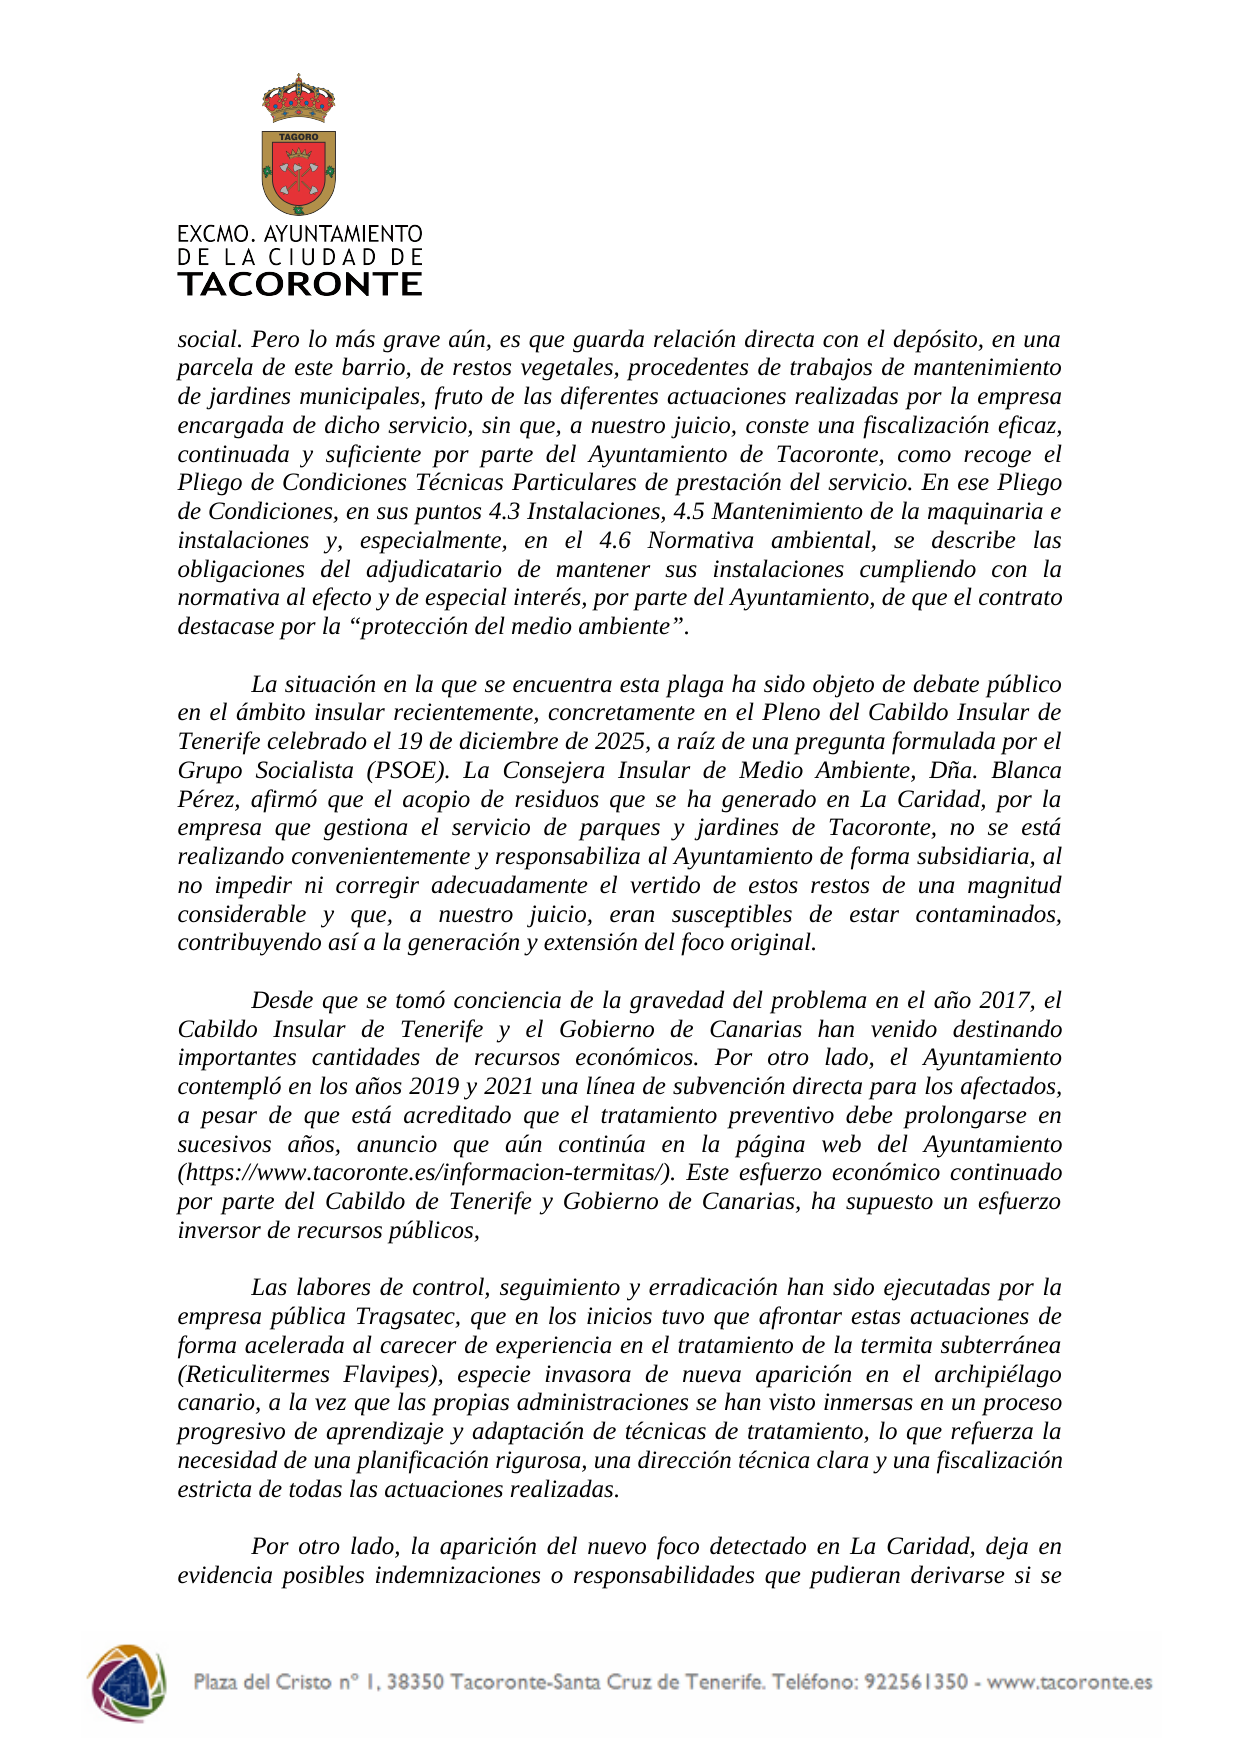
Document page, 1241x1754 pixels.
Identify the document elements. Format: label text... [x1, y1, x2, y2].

text Desde que se tomó conciencia de la gravedad del problema en el año 2017, el Cabildo Insular de Tenerife y el Gobierno de Canarias han venido destinando importantes cantidades de recursos económicos. Por otro lado, el Ayuntamiento contempló en los años 2019 y 2021 una línea de subvención directa para los afectados, a pesar de que está acreditado que el tratamiento preventivo debe prolongarse en sucesivos años, anuncio que aún continúa en la página web del Ayuntamiento (https://www.tacoronte.es/informacion-termitas/). Este esfuerzo económico continuado por parte del Cabildo de Tenerife y Gobierno de Canarias, ha supuesto un esfuerzo inversor de recursos públicos, [177, 985, 1063, 1244]
picture [177, 73, 422, 296]
text La situación en la que se encuentra esta plaga ha sido objeto de debate público en el ámbito insular recientemente, concretamente en el Pleno del Cabildo Insular de Tenerife celebrado el 19 de diciembre de 2025, a raíz de una pregunta formulada por el Grupo Socialista (PSOE). La Consejera Insular de Medio Ambiente, Dña. Blanca Pérez, afirmó que el acopio de residuos que se ha generado en La Caridad, por la empresa que gestiona el servicio de parques y jardines de Tacoronte, no se está realizando convenientemente y responsabiliza al Ayuntamiento de forma subsidiaria, al no impedir ni corregir adecuadamente el vertido de estos restos de una magnitud considerable y que, a nuestro juicio, eran susceptibles de estar contaminados, contribuyendo así a la generación y extensión del foco original. [177, 669, 1063, 956]
text Por otro lado, la aparición del nuevo foco detectado en La Caridad, deja en evidencia posibles indemnizaciones o responsabilidades que pudieran derivarse si se [177, 1531, 1063, 1589]
text social. Pero lo más grave aún, es que guarda relación directa con el depósito, en una parcela de este barrio, de restos vegetales, procedentes de trabajos de mantenimiento de jardines municipales, fruto de las diferentes actuaciones realizadas por la empresa encargada de dicho servicio, sin que, a nuestro juicio, conste una fiscalización eficaz, continuada y suficiente por parte del Ayuntamiento de Tacoronte, como recoge el Pliego de Condiciones Técnicas Particulares de prestación del servicio. En ese Pliego de Condiciones, en sus puntos 4.3 Instalaciones, 4.5 Mantenimiento de la maquinaria e instalaciones y, especialmente, en el 4.6 Normativa ambiental, se describe las obligaciones del adjudicatario de mantener sus instalaciones cumpliendo con la normativa al efecto y de especial interés, por parte del Ayuntamiento, de que el contrato destacase por la “protección del medio ambiente”. [177, 324, 1063, 640]
picture [80, 1631, 1163, 1738]
text Las labores de control, seguimiento y erradicación han sido ejecutadas por la empresa pública Tragsatec, que en los inicios tuvo que afrontar estas actuaciones de forma acelerada al carecer de experiencia en el tratamiento de la termita subterránea (Reticulitermes Flavipes), especie invasora de nueva aparición en el archipiélago canario, a la vez que las propias administraciones se han visto inmersas en un proceso progresivo de aprendizaje y adaptación de técnicas de tratamiento, lo que refuerza la necesidad de una planificación rigurosa, una dirección técnica clara y una fiscalización estricta de todas las actuaciones realizadas. [177, 1272, 1063, 1502]
